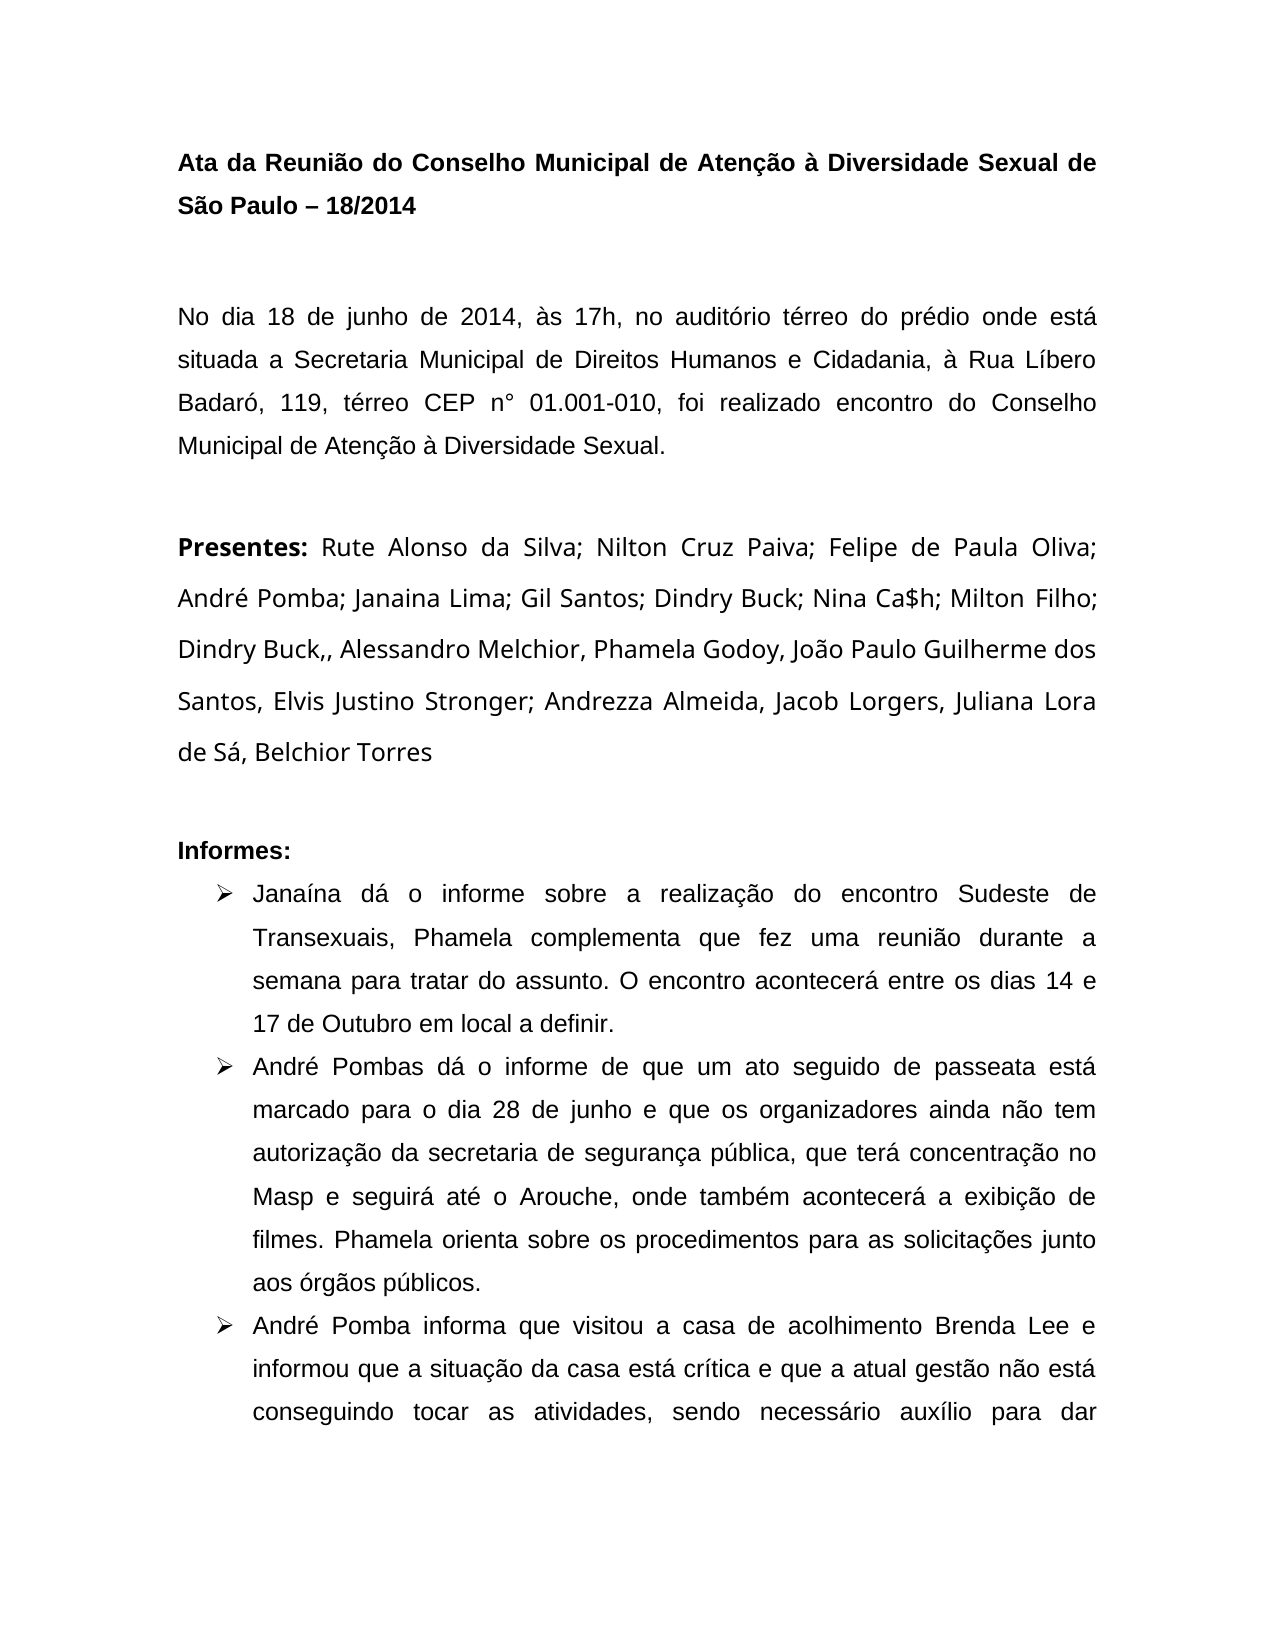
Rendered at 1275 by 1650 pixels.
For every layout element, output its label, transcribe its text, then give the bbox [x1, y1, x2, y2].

text Presentes: Rute Alonso da Silva; Nilton Cruz Paiva; Felipe de Paula Oliva; André Pomba; Janaina Lima; Gil Santos; Dindry Buck; Nina Ca$h; Milton Filho; Dindry Buck,, Alessandro Melchior, Phamela Godoy, João Paulo Guilherme dos Santos, Elvis Justino Stronger; Andrezza Almeida, Jacob Lorgers, Juliana Lora de Sá, Belchior Torres [177, 530, 1098, 768]
list André Pombas dá o informe de que um ato seguido de passeata está marcado para o dia 28 de junho e que os organizadores ainda não tem autorização da secretaria de segurança pública, que terá concentração no Masp e seguirá até o Arouche, onde também acontecerá a exibição de filmes. Phamela orienta sobre os procedimentos para as solicitações junto aos órgãos públicos. [215, 1052, 1098, 1297]
list André Pomba informa que visitou a casa de acolhimento Brenda Lee e informou que a situação da casa está crítica e que a atual gestão não está conseguindo tocar as atividades, sendo necessário auxílio para dar [215, 1311, 1098, 1426]
text No dia 18 de junho de 2014, às 17h, no auditório térreo do prédio onde está situada a Secretaria Municipal de Direitos Humanos e Cidadania, à Rua Líbero Badaró, 119, térreo CEP n° 01.001-010, foi realizado encontro do Conselho Municipal de Atenção à Diversidade Sexual. [177, 302, 1098, 460]
text Informes: [177, 836, 1098, 865]
text Ata da Reunião do Conselho Municipal de Atenção à Diversidade Sexual de São Paulo – 18/2014 [177, 148, 1098, 219]
list Janaína dá o informe sobre a realização do encontro Sudeste de Transexuais, Phamela complementa que fez uma reunião durante a semana para tratar do assunto. O encontro acontecerá entre os dias 14 e 17 de Outubro em local a definir. [215, 879, 1098, 1038]
